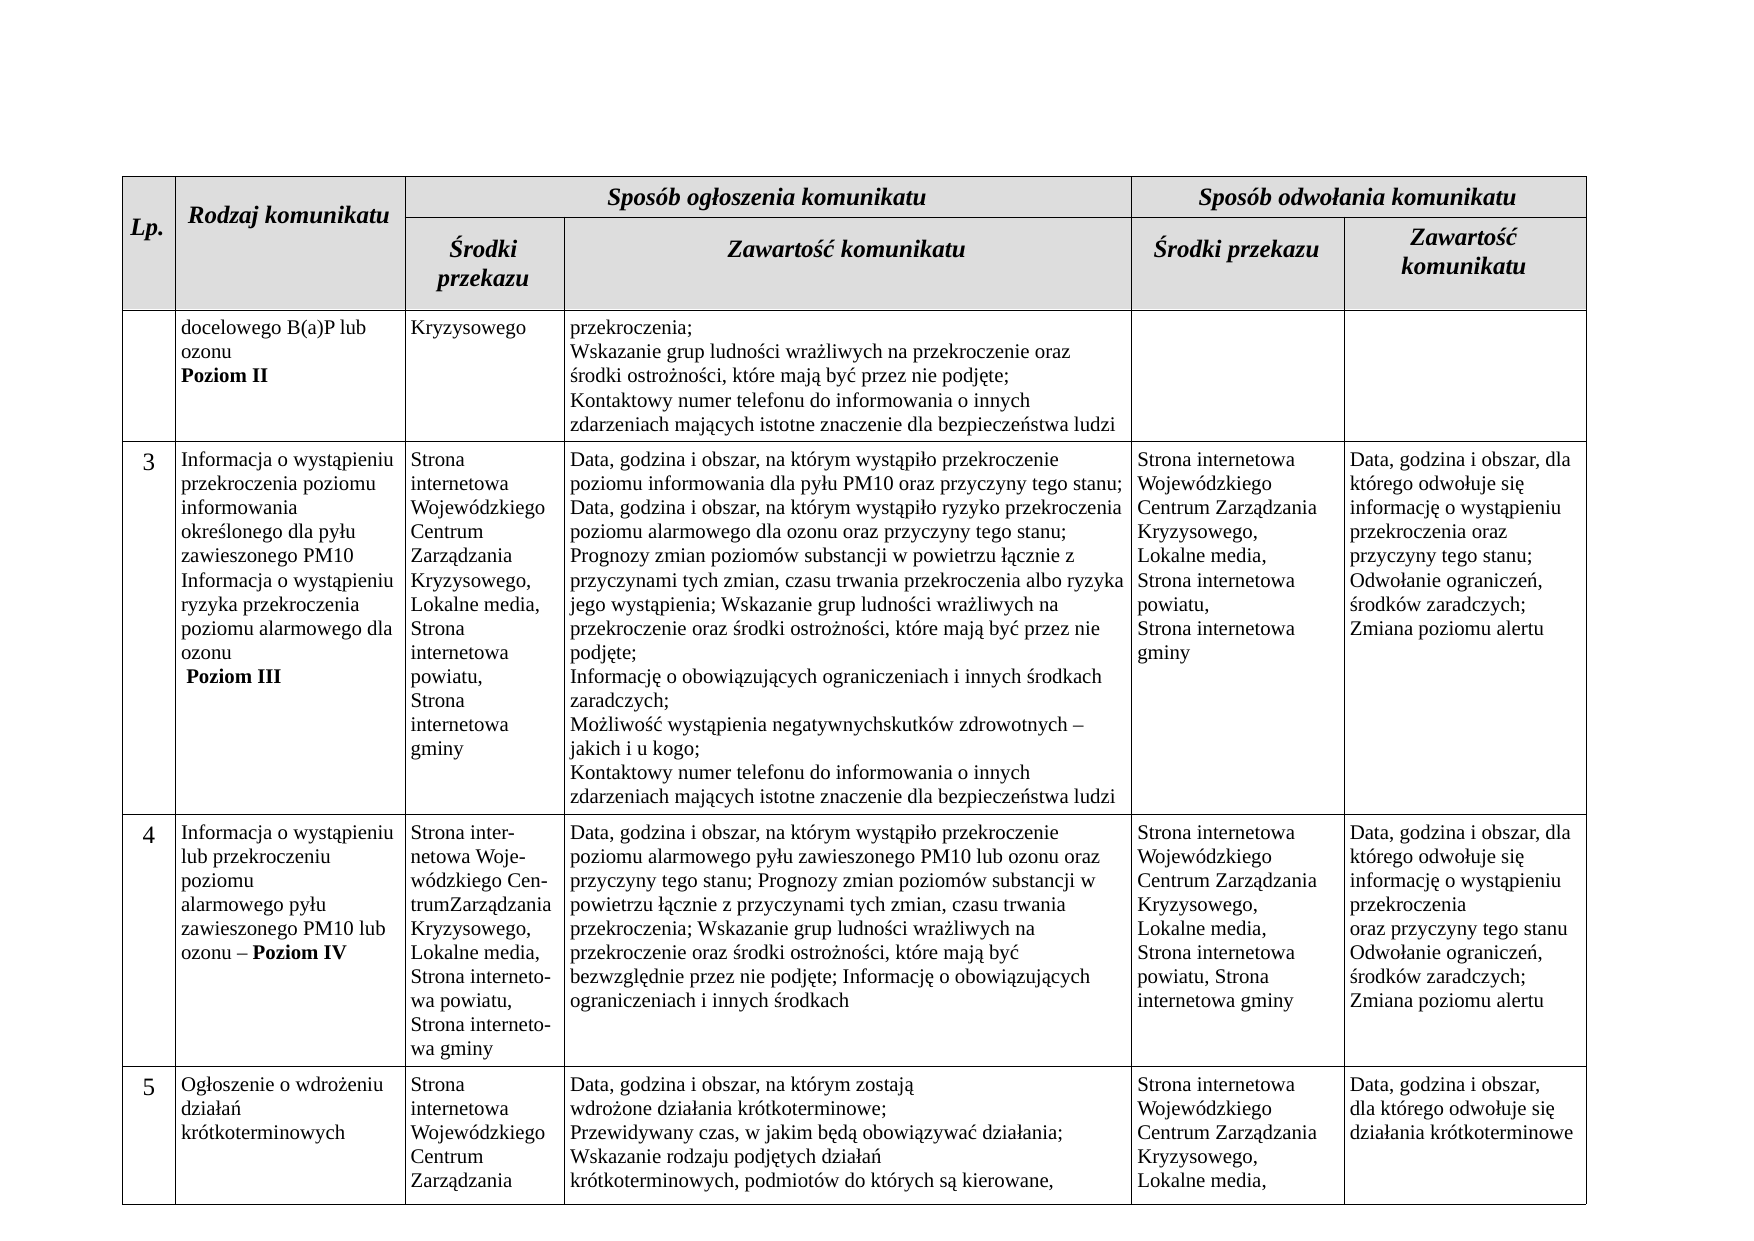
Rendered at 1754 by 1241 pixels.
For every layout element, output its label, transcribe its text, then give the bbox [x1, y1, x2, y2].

table_cell - [1132, 311, 1344, 441]
table_cell Strona internetowa Wojewódzkiego Centrum Zarządzania Kryzysowego, Lokalne media, Strona internetowa powiatu, Strona internetowa gminy [406, 442, 564, 814]
table_header Sposób odwołania komunikatu [1132, 177, 1586, 217]
table_cell Data, godzina i obszar, dla którego odwołuje się działania krótkoterminowe [1345, 1067, 1586, 1204]
table_cell Informacja o wystąpieniu przekroczenia poziomu informowania określonego dla pyłu zawieszonego PM10 Informacja o wystąpieniu ryzyka przekroczenia poziomu alarmowego dla ozonu Poziom III [176, 442, 405, 814]
table_cell 4 [123, 815, 175, 1066]
table_cell docelowego B(a)P lub ozonu Poziom II [176, 311, 405, 441]
table_cell Data, godzina i obszar, na którym wystąpiło przekroczenie poziomu informowania dla pyłu PM10 oraz przyczyny tego stanu; Data, godzina i obszar, na którym wystąpiło ryzyko przekroczenia poziomu alarmowego dla ozonu oraz przyczyny tego stanu; Prognozy zmian poziomów substancji w powietrzu łącznie z przyczynami tych zmian, czasu trwania przekroczenia albo ryzyka jego wystąpienia; Wskazanie grup ludności wrażliwych na przekroczenie oraz środki ostrożności, które mają być przez nie podjęte; Informację o obowiązujących ograniczeniach i innych środkach zaradczych; Możliwość wystąpienia negatywnychskutków zdrowotnych – jakich i u kogo; Kontaktowy numer telefonu do informowania o innych zdarzeniach mających istotne znaczenie dla bezpieczeństwa ludzi [565, 442, 1131, 814]
table_cell 5 [123, 1067, 175, 1204]
table_cell Data, godzina i obszar, na którym wystąpiło przekroczenie poziomu alarmowego pyłu zawieszonego PM10 lub ozonu oraz przyczyny tego stanu; Prognozy zmian poziomów substancji w powietrzu łącznie z przyczynami tych zmian, czasu trwania przekroczenia; Wskazanie grup ludności wrażliwych na przekroczenie oraz środki ostrożności, które mają być bezwzględnie przez nie podjęte; Informację o obowiązujących ograniczeniach i innych środkach [565, 815, 1131, 1066]
table_cell - [1345, 311, 1586, 441]
table_cell Strona internetowa Wojewódzkiego Centrum Zarządzania Kryzysowego, Lokalne media, Strona internetowa powiatu, Strona internetowa gminy [1132, 815, 1344, 1066]
table_cell Środki przekazu [406, 218, 564, 309]
table_cell [123, 311, 175, 441]
table_cell Środki przekazu [1132, 218, 1344, 309]
table_cell Strona internetowa Wojewódzkiego Centrum Zarządzania Kryzysowego, Lokalne media, [1132, 1067, 1344, 1204]
table_cell Strona inter-netowa Woje-wódzkiego Cen-trumZarządzania Kryzysowego, Lokalne media, Strona interneto-wa powiatu, Strona interneto-wa gminy [406, 815, 564, 1066]
table_cell Strona internetowa Wojewódzkiego Centrum Zarządzania Kryzysowego, Lokalne media, Strona internetowa powiatu, Strona internetowa gminy [1132, 442, 1344, 814]
table_cell Zawartość komunikatu [1345, 218, 1586, 309]
table_cell Data, godzina i obszar, na którym zostają wdrożone działania krótkoterminowe; Przewidywany czas, w jakim będą obowiązywać działania; Wskazanie rodzaju podjętych działań krótkoterminowych, podmiotów do których są kierowane, [565, 1067, 1131, 1204]
table_header Lp. [123, 177, 175, 309]
table_cell Data, godzina i obszar, dla którego odwołuje się informację o wystąpieniu przekroczenia oraz przyczyny tego stanu Odwołanie ograniczeń, środków zaradczych; Zmiana poziomu alertu [1345, 815, 1586, 1066]
table_cell Strona internetowa Wojewódzkiego Centrum Zarządzania [406, 1067, 564, 1204]
table_cell Zawartość komunikatu [565, 218, 1131, 309]
table_cell Data, godzina i obszar, dla którego odwołuje się informację o wystąpieniu przekroczenia oraz przyczyny tego stanu; Odwołanie ograniczeń, środków zaradczych; Zmiana poziomu alertu [1345, 442, 1586, 814]
table_cell Ogłoszenie o wdrożeniu działań krótkoterminowych [176, 1067, 405, 1204]
table_header Sposób ogłoszenia komunikatu [406, 177, 1131, 217]
table_cell Informacja o wystąpieniu lub przekroczeniu poziomu alarmowego pyłu zawieszonego PM10 lub ozonu – Poziom IV [176, 815, 405, 1066]
table_cell 3 [123, 442, 175, 814]
table_cell Kryzysowego [406, 311, 564, 441]
table_header Rodzaj komunikatu [176, 177, 405, 309]
table_cell przekroczenia; Wskazanie grup ludności wrażliwych na przekroczenie oraz środki ostrożności, które mają być przez nie podjęte; Kontaktowy numer telefonu do informowania o innych zdarzeniach mających istotne znaczenie dla bezpieczeństwa ludzi [565, 311, 1131, 441]
